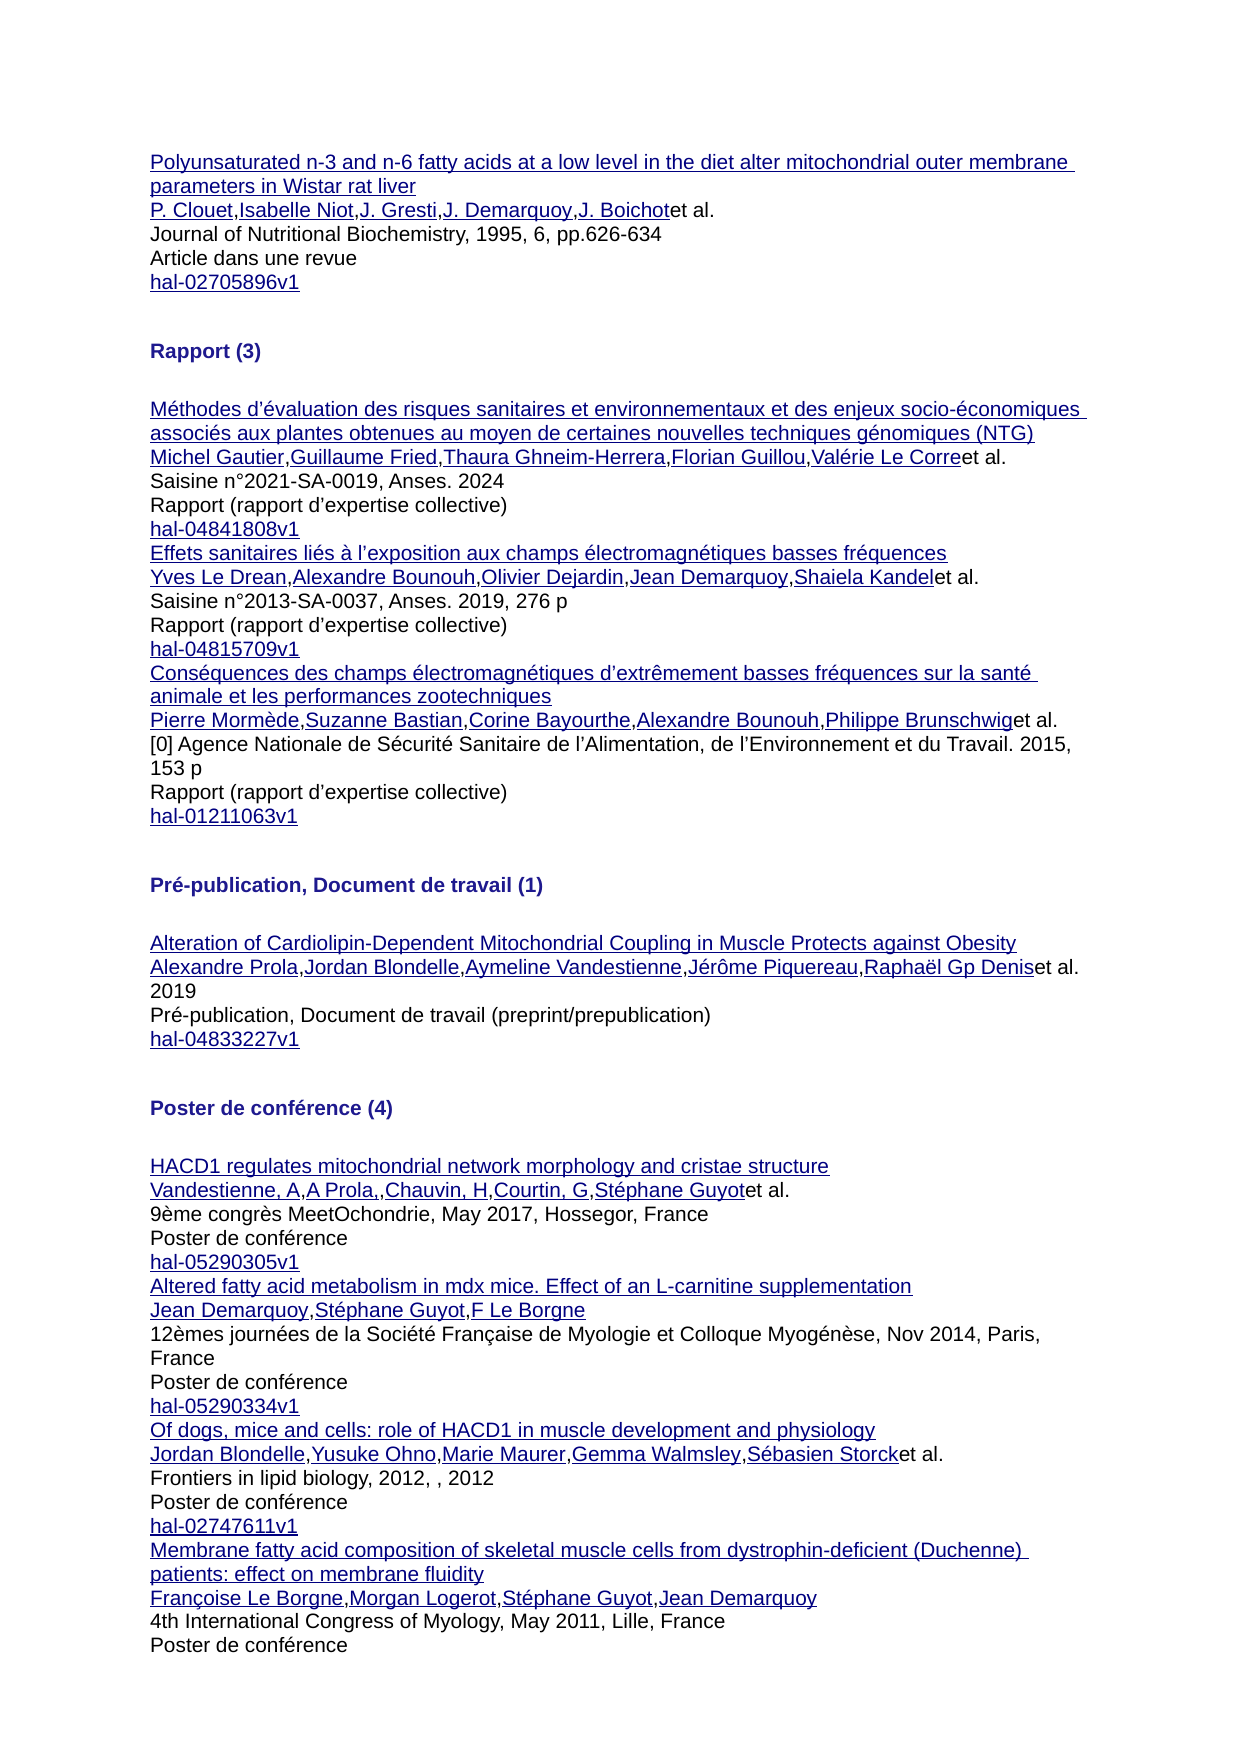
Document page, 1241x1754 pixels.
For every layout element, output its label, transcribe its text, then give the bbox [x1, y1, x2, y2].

table_header HACD1 regulates mitochondrial network morphology and cristae structure Vandestienne, A,A Prola,,Chauvin, H,Courtin, G,Stéphane Guyotet al. 9ème congrès MeetOchondrie, May 2017, Hossegor, France Poster de conférence hal-05290305v1 [150, 1154, 1090, 1274]
table_header Alteration of Cardiolipin-Dependent Mitochondrial Coupling in Muscle Protects against Obesity Alexandre Prola,Jordan Blondelle,Aymeline Vandestienne,Jérôme Piquereau,Raphaël Gp Deniset al. 2019 Pré-publication, Document de travail (preprint/prepublication) hal-04833227v1 [150, 931, 1090, 1051]
table_cell Polyunsaturated n-3 and n-6 fatty acids at a low level in the diet alter mitochondrial outer membrane parameters in Wistar rat liver P. Clouet,Isabelle Niot,J. Gresti,J. Demarquoy,J. Boichotet al. Journal of Nutritional Biochemistry, 1995, 6, pp.626-634 Article dans une revue hal-02705896v1 [150, 150, 1090, 294]
subtitle Pré-publication, Document de travail (1) [150, 873, 1090, 897]
subtitle Poster de conférence (4) [150, 1096, 1090, 1120]
table_cell Altered fatty acid metabolism in mdx mice. Effect of an L-carnitine supplementation Jean Demarquoy,Stéphane Guyot,F Le Borgne 12èmes journées de la Société Française de Myologie et Colloque Myogénèse, Nov 2014, Paris, France Poster de conférence hal-05290334v1 [150, 1274, 1090, 1418]
table_cell Of dogs, mice and cells: role of HACD1 in muscle development and physiology Jordan Blondelle,Yusuke Ohno,Marie Maurer,Gemma Walmsley,Sébasien Storcket al. Frontiers in lipid biology, 2012, , 2012 Poster de conférence hal-02747611v1 [150, 1418, 1090, 1537]
table_cell Effets sanitaires liés à l’exposition aux champs électromagnétiques basses fréquences Yves Le Drean,Alexandre Bounouh,Olivier Dejardin,Jean Demarquoy,Shaiela Kandelet al. Saisine n°2013-SA-0037, Anses. 2019, 276 p Rapport (rapport d’expertise collective) hal-04815709v1 [150, 541, 1090, 660]
table_cell Membrane fatty acid composition of skeletal muscle cells from dystrophin-deficient (Duchenne) patients: effect on membrane fluidity Françoise Le Borgne,Morgan Logerot,Stéphane Guyot,Jean Demarquoy 4th International Congress of Myology, May 2011, Lille, France Poster de conférence [150, 1538, 1090, 1657]
subtitle Rapport (3) [150, 338, 1090, 362]
table_cell Conséquences des champs électromagnétiques d’extrêmement basses fréquences sur la santé animale et les performances zootechniques Pierre Mormède,Suzanne Bastian,Corine Bayourthe,Alexandre Bounouh,Philippe Brunschwiget al. [0] Agence Nationale de Sécurité Sanitaire de l’Alimentation, de l’Environnement et du Travail. 2015, 153 p Rapport (rapport d’expertise collective) hal-01211063v1 [150, 660, 1090, 828]
table_header Méthodes d’évaluation des risques sanitaires et environnementaux et des enjeux socio-économiques associés aux plantes obtenues au moyen de certaines nouvelles techniques génomiques (NTG) Michel Gautier,Guillaume Fried,Thaura Ghneim-Herrera,Florian Guillou,Valérie Le Correet al. Saisine n°2021-SA-0019, Anses. 2024 Rapport (rapport d’expertise collective) hal-04841808v1 [150, 397, 1090, 541]
